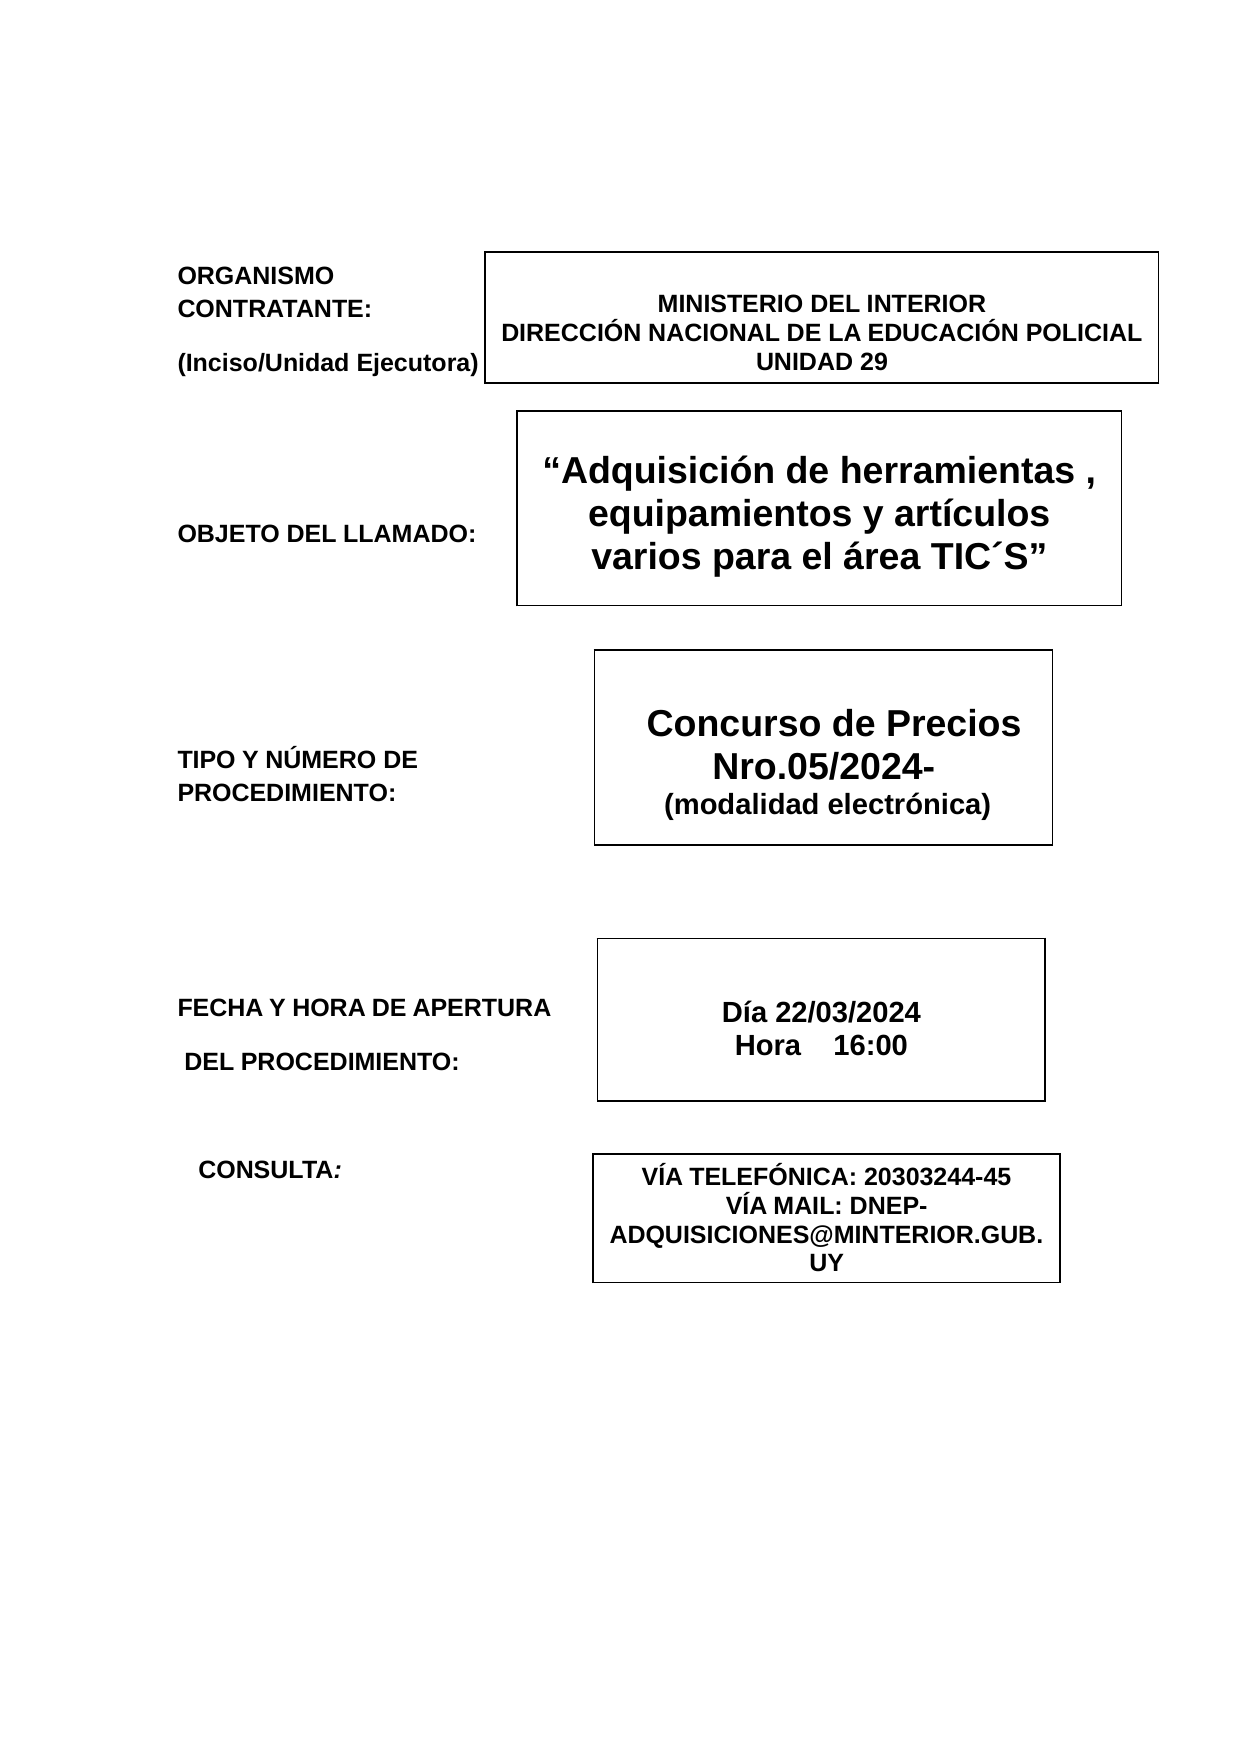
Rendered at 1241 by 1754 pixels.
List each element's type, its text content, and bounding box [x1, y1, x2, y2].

text FECHA Y HORA DE APERTURA [177, 993, 597, 1022]
text “Adquisición de herramientas , equipamientos y artículos varios para el área TIC´S” [532, 448, 1106, 577]
text CONSULTA: [177, 1155, 592, 1184]
text TIPO Y NÚMERO DE PROCEDIMIENTO: [177, 745, 593, 807]
text [1053, 745, 1063, 807]
text DIRECCIÓN NACIONAL DE LA EDUCACIÓN POLICIAL [501, 318, 1143, 346]
text MINISTERIO DEL INTERIOR [501, 289, 1143, 318]
text DEL PROCEDIMIENTO: [177, 1047, 597, 1076]
text VÍA MAIL: DNEP-ADQUISICIONES@MINTERIOR.GUB.UY [608, 1191, 1044, 1274]
text [486, 253, 1158, 382]
text OBJETO DEL LLAMADO: [177, 519, 516, 548]
text Hora 16:00 [613, 1028, 1029, 1062]
text Nro.05/2024- [610, 744, 1037, 787]
text Concurso de Precios [610, 701, 1037, 744]
text (modalidad electrónica) [610, 787, 1037, 821]
text VÍA TELEFÓNICA: 20303244-45 [608, 1162, 1044, 1191]
text [1046, 1047, 1063, 1076]
text UNIDAD 29 [501, 346, 1143, 375]
text [594, 1155, 1059, 1282]
text Día 22/03/2024 [613, 994, 1029, 1028]
text ORGANISMO CONTRATANTE: [177, 261, 484, 323]
text (Inciso/Unidad Ejecutora) [177, 348, 484, 376]
text [1046, 993, 1063, 1022]
